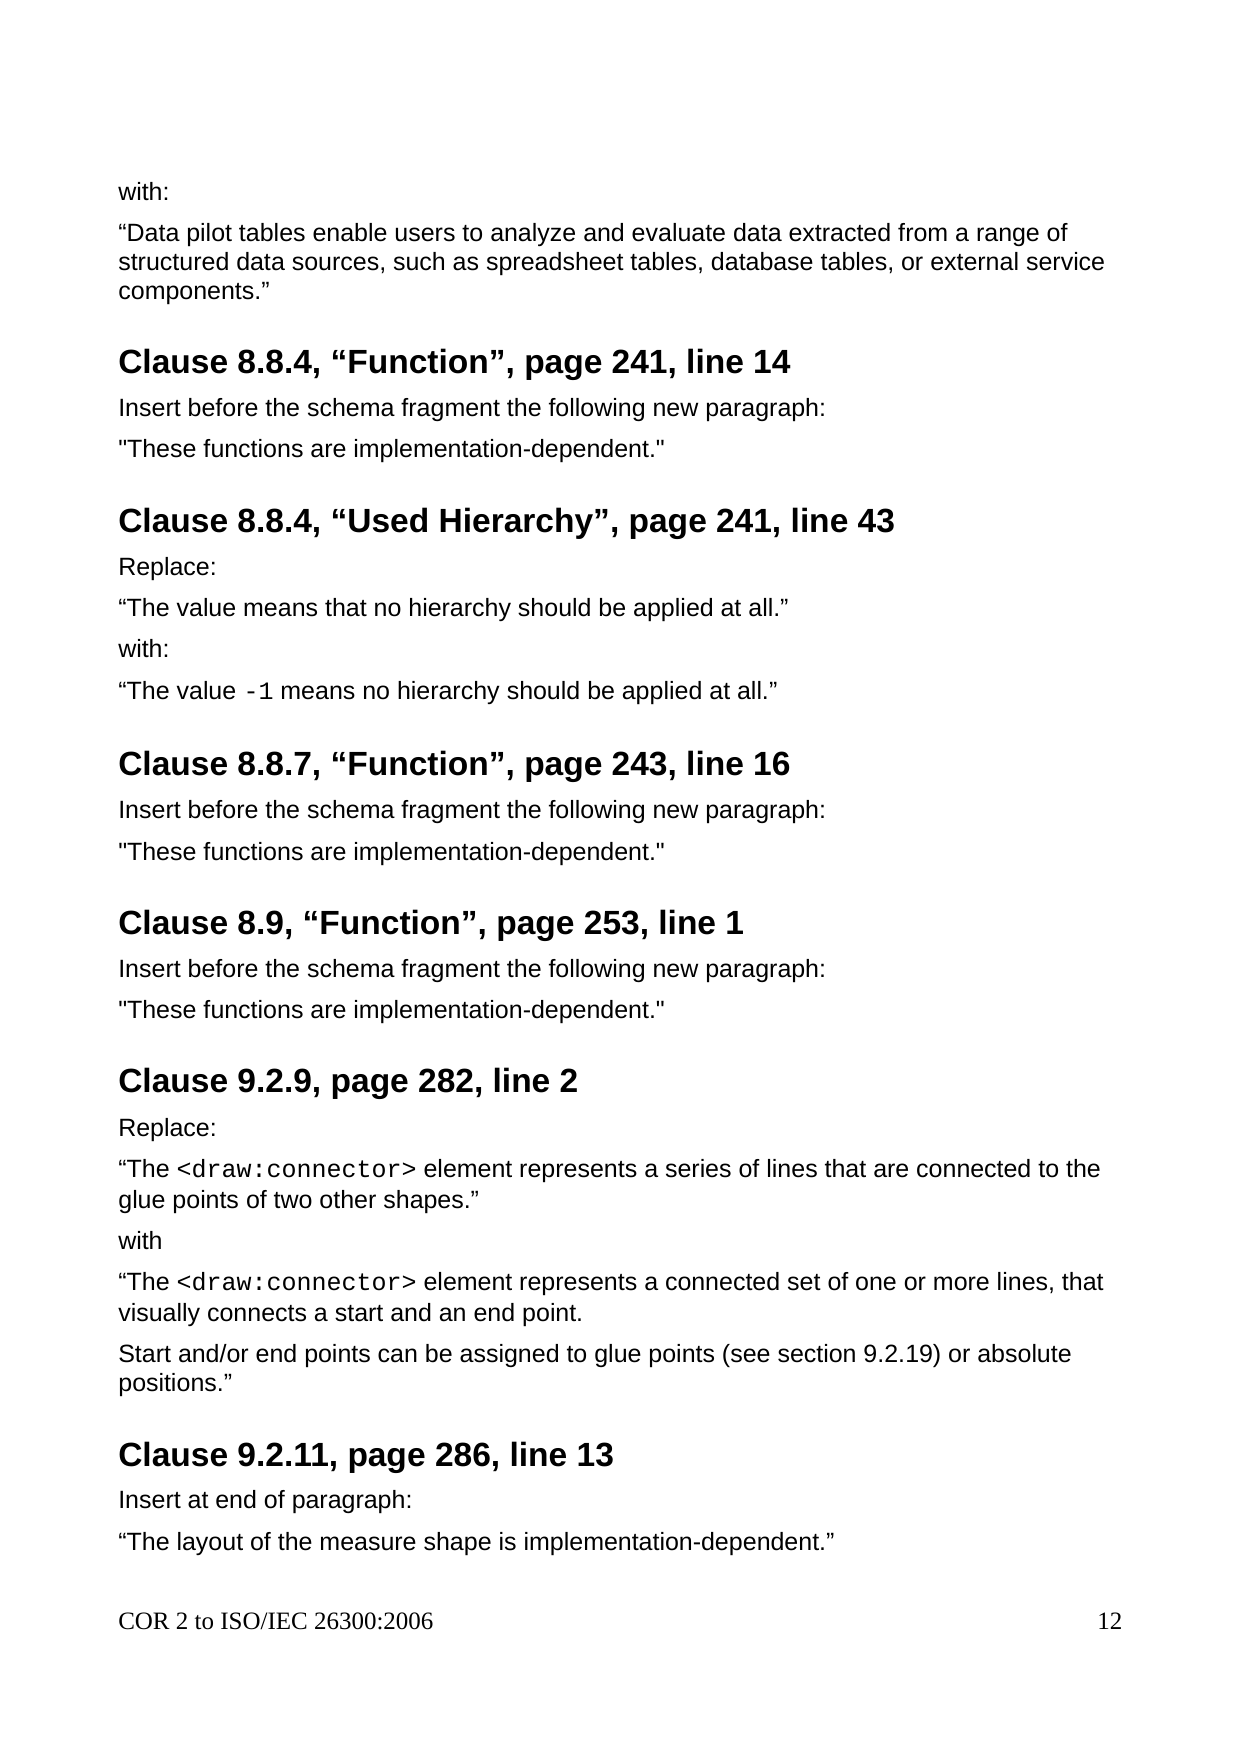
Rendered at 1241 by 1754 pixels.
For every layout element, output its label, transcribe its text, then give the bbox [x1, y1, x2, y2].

text Insert before the schema fragment the following new paragraph: [118, 795, 1122, 824]
text Insert before the schema fragment the following new paragraph: [118, 393, 1122, 422]
subtitle Clause 9.2.11, page 286, line 13 [118, 1434, 1122, 1473]
text “The <draw:connector> element represents a series of lines that are connected to the glue points of two other shapes.” [118, 1154, 1122, 1213]
subtitle Clause 8.8.7, “Function”, page 243, line 16 [118, 744, 1122, 783]
text “The value means that no hierarchy should be applied at all.” [118, 593, 1122, 622]
text "These functions are implementation-dependent." [118, 995, 1122, 1024]
text Insert before the schema fragment the following new paragraph: [118, 954, 1122, 983]
text “The layout of the measure shape is implementation-dependent.” [118, 1527, 1122, 1556]
text “Data pilot tables enable users to analyze and evaluate data extracted from a range of structured data sources, such as spreadsheet tables, database tables, or external service components.” [118, 218, 1122, 304]
text Insert at end of paragraph: [118, 1486, 1122, 1514]
text “The <draw:connector> element represents a connected set of one or more lines, that visually connects a start and an end point. [118, 1267, 1122, 1327]
text with [118, 1226, 1122, 1255]
text “The value -1 means no hierarchy should be applied at all.” [118, 676, 1122, 707]
text with: [118, 177, 1122, 206]
subtitle Clause 8.8.4, “Function”, page 241, line 14 [118, 342, 1122, 381]
subtitle Clause 8.9, “Function”, page 253, line 1 [118, 903, 1122, 941]
text Start and/or end points can be assigned to glue points (see section 9.2.19) or absolute positions.” [118, 1339, 1122, 1397]
text Replace: [118, 1112, 1122, 1141]
text with: [118, 634, 1122, 663]
text Replace: [118, 552, 1122, 581]
subtitle Clause 9.2.9, page 282, line 2 [118, 1061, 1122, 1100]
text "These functions are implementation-dependent." [118, 434, 1122, 463]
subtitle Clause 8.8.4, “Used Hierarchy”, page 241, line 43 [118, 501, 1122, 539]
text "These functions are implementation-dependent." [118, 836, 1122, 865]
